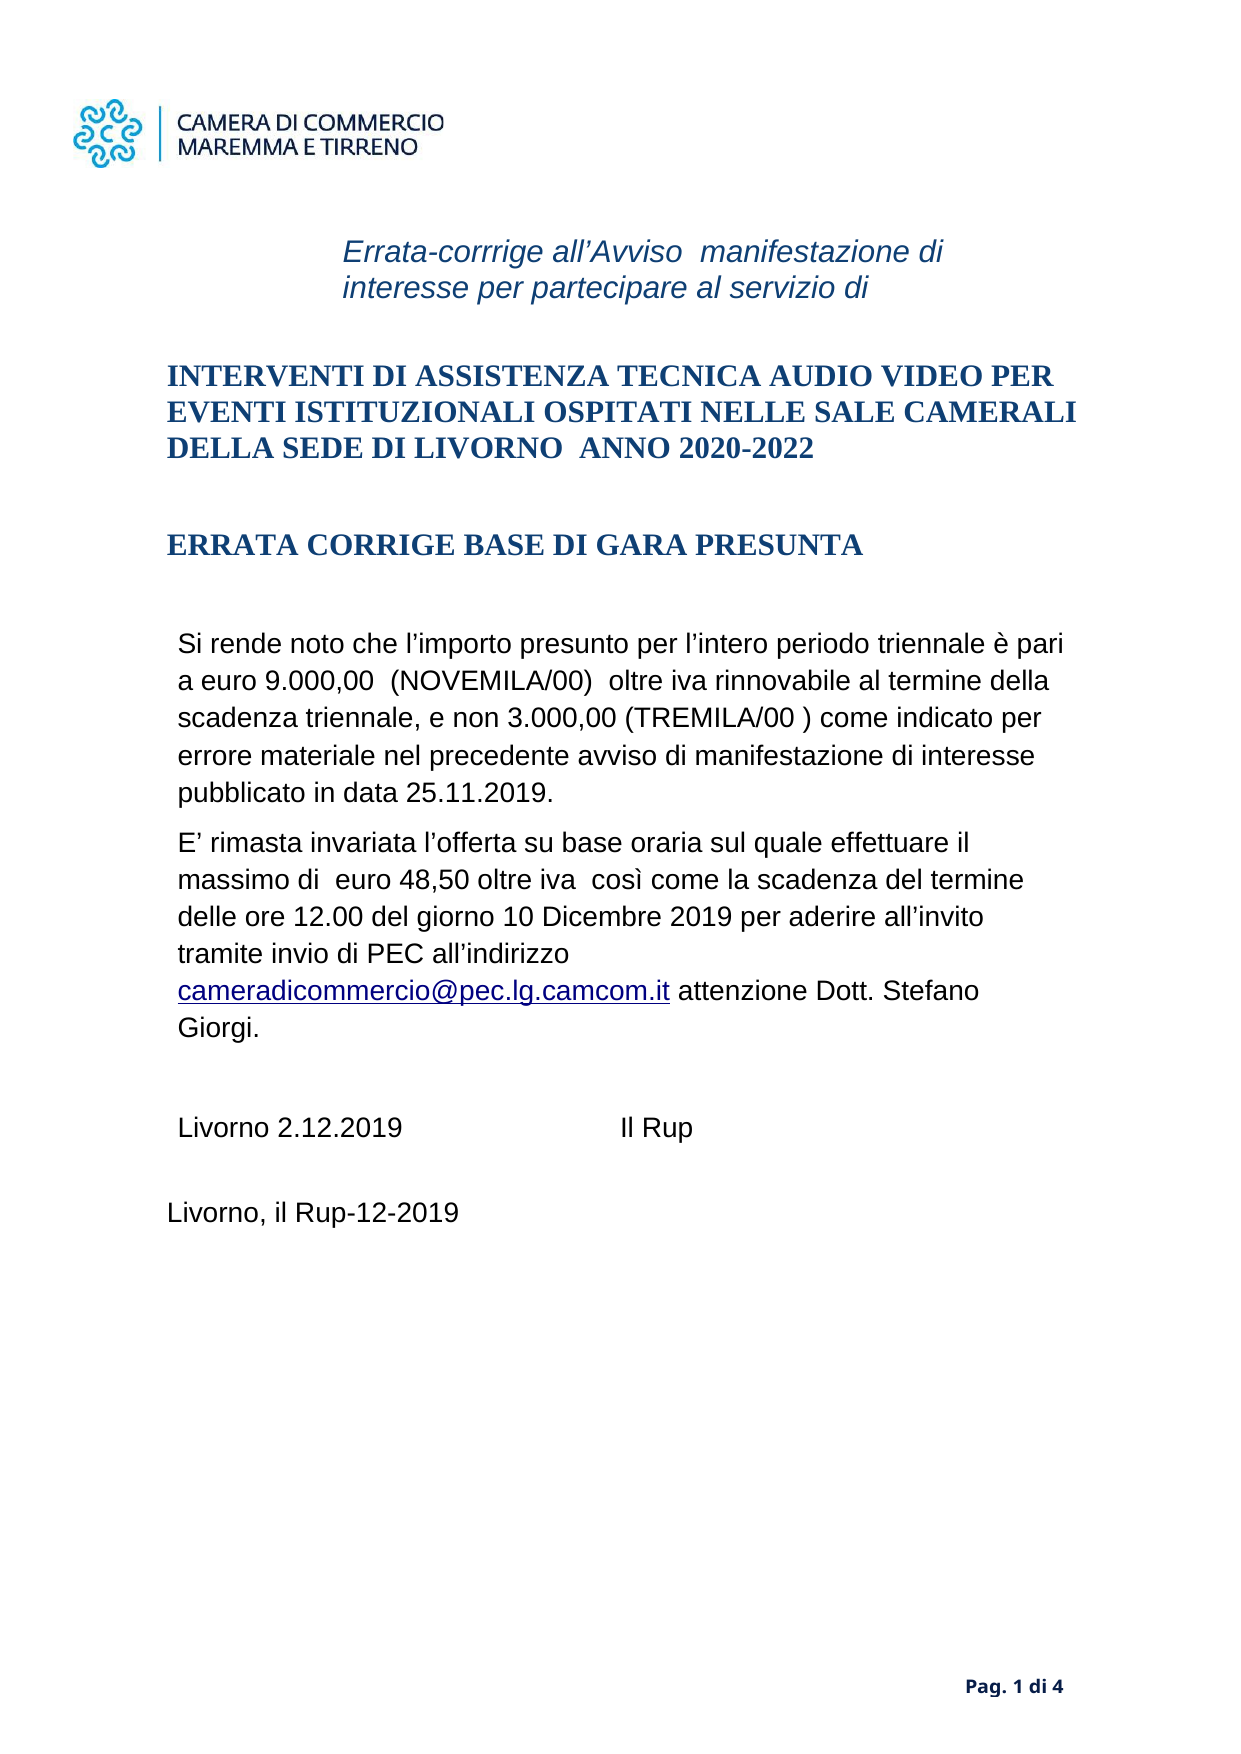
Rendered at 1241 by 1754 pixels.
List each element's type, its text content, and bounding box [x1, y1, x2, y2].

text E’ rimasta invariata l’offerta su base oraria sul quale effettuare il massimo di euro 48,50 oltre iva così come la scadenza del termine delle ore 12.00 del giorno 10 Dicembre 2019 per aderire all’invito tramite invio di PEC all’indirizzo cameradicommercio@pec.lg.camcom.it attenzione Dott. Stefano Giorgi. [177, 826, 1065, 1044]
text INTERVENTI DI ASSISTENZA TECNICA AUDIO VIDEO PER EVENTI ISTITUZIONALI OSPITATI NELLE SALE CAMERALI DELLA SEDE DI LIVORNO ANNO 2020-2022 [167, 357, 1078, 465]
text Errata-corrrige all’Avviso manifestazione di interesse per partecipare al servizio di [342, 233, 1078, 305]
text Si rende noto che l’importo presunto per l’intero periodo triennale è pari a euro 9.000,00 (NOVEMILA/00) oltre iva rinnovabile al termine della scadenza triennale, e non 3.000,00 (TREMILA/00 ) come indicato per errore materiale nel precedente avviso di manifestazione di interesse pubblicato in data 25.11.2019. [177, 627, 1066, 808]
text Livorno 2.12.2019 Il Rup [177, 1111, 1065, 1143]
text Livorno, il Rup-12-2019 [167, 1196, 1078, 1228]
text ERRATA CORRIGE BASE DI GARA PRESUNTA [167, 527, 1078, 562]
